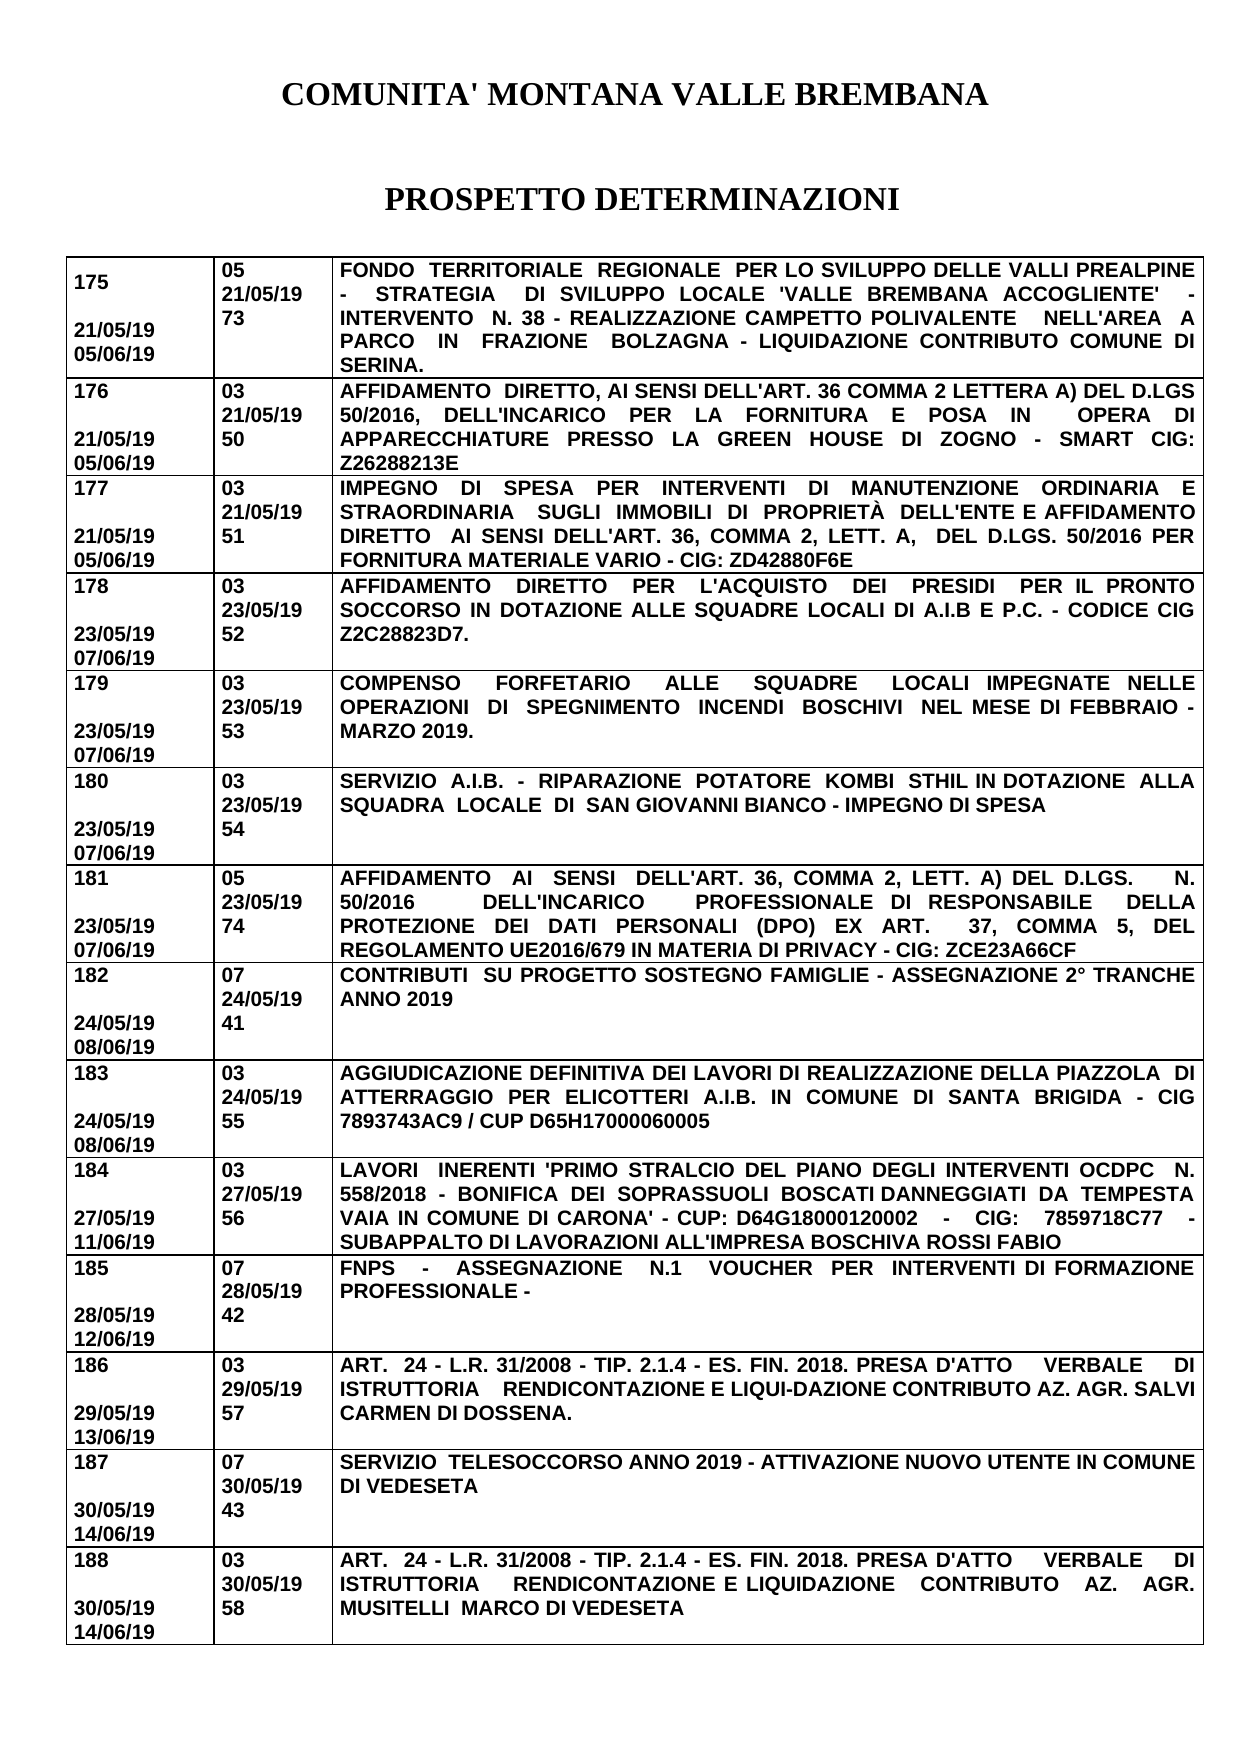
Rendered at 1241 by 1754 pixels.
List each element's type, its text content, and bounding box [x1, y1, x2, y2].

table_cell AGGIUDICAZIONE DEFINITIVA DEI LAVORI DI REALIZZAZIONE DELLA PIAZZOLA DI ATTERRAGGIO PER ELICOTTERI A.I.B. IN COMUNE DI SANTA BRIGIDA - CIG 7893743AC9 / CUP D65H17000060005 [333, 1061, 1203, 1156]
table_cell 180 23/05/19 07/06/19 [67, 768, 213, 864]
table_cell 187 30/05/19 14/06/19 [67, 1450, 213, 1546]
table_cell SERVIZIO A.I.B. - RIPARAZIONE POTATORE KOMBI STHIL IN DOTAZIONE ALLA SQUADRA LOCALE DI SAN GIOVANNI BIANCO - IMPEGNO DI SPESA [333, 768, 1203, 864]
table_cell 05 21/05/19 73 [215, 258, 332, 377]
table_cell AFFIDAMENTO DIRETTO, AI SENSI DELL'ART. 36 COMMA 2 LETTERA A) DEL D.LGS 50/2016, DELL'INCARICO PER LA FORNITURA E POSA IN OPERA DI APPARECCHIATURE PRESSO LA GREEN HOUSE DI ZOGNO - SMART CIG: Z26288213E [333, 379, 1203, 475]
table_cell AFFIDAMENTO AI SENSI DELL'ART. 36, COMMA 2, LETT. A) DEL D.LGS. N. 50/2016 DELL'INCARICO PROFESSIONALE DI RESPONSABILE DELLA PROTEZIONE DEI DATI PERSONALI (DPO) EX ART. 37, COMMA 5, DEL REGOLAMENTO UE2016/679 IN MATERIA DI PRIVACY - CIG: ZCE23A66CF [333, 866, 1203, 962]
table_cell 03 23/05/19 53 [215, 671, 332, 767]
table_cell 178 23/05/19 07/06/19 [67, 574, 213, 669]
table_cell 03 23/05/19 52 [215, 574, 332, 669]
table_cell 186 29/05/19 13/06/19 [67, 1353, 213, 1449]
table_cell COMPENSO FORFETARIO ALLE SQUADRE LOCALI IMPEGNATE NELLE OPERAZIONI DI SPEGNIMENTO INCENDI BOSCHIVI NEL MESE DI FEBBRAIO - MARZO 2019. [333, 671, 1203, 767]
table_cell 03 29/05/19 57 [215, 1353, 332, 1449]
table_cell 03 21/05/19 50 [215, 379, 332, 475]
table_cell 176 21/05/19 05/06/19 [67, 379, 213, 475]
table_cell 175 21/05/19 05/06/19 [67, 258, 213, 377]
table_cell 03 27/05/19 56 [215, 1158, 332, 1254]
table_cell ART. 24 - L.R. 31/2008 - TIP. 2.1.4 - ES. FIN. 2018. PRESA D'ATTO VERBALE DI ISTRUTTORIA RENDICONTAZIONE E LIQUI-DAZIONE CONTRIBUTO AZ. AGR. SALVI CARMEN DI DOSSENA. [333, 1353, 1203, 1449]
table_cell 182 24/05/19 08/06/19 [67, 963, 213, 1059]
table_cell 184 27/05/19 11/06/19 [67, 1158, 213, 1254]
table_cell 183 24/05/19 08/06/19 [67, 1061, 213, 1156]
table_cell CONTRIBUTI SU PROGETTO SOSTEGNO FAMIGLIE - ASSEGNAZIONE 2° TRANCHE ANNO 2019 [333, 963, 1203, 1059]
table_cell 07 28/05/19 42 [215, 1256, 332, 1351]
table_cell AFFIDAMENTO DIRETTO PER L'ACQUISTO DEI PRESIDI PER IL PRONTO SOCCORSO IN DOTAZIONE ALLE SQUADRE LOCALI DI A.I.B E P.C. - CODICE CIG Z2C28823D7. [333, 574, 1203, 669]
table_cell FONDO TERRITORIALE REGIONALE PER LO SVILUPPO DELLE VALLI PREALPINE - STRATEGIA DI SVILUPPO LOCALE 'VALLE BREMBANA ACCOGLIENTE' - INTERVENTO N. 38 - REALIZZAZIONE CAMPETTO POLIVALENTE NELL'AREA A PARCO IN FRAZIONE BOLZAGNA - LIQUIDAZIONE CONTRIBUTO COMUNE DI SERINA. [333, 258, 1203, 377]
table_cell 05 23/05/19 74 [215, 866, 332, 962]
table_cell ART. 24 - L.R. 31/2008 - TIP. 2.1.4 - ES. FIN. 2018. PRESA D'ATTO VERBALE DI ISTRUTTORIA RENDICONTAZIONE E LIQUIDAZIONE CONTRIBUTO AZ. AGR. MUSITELLI MARCO DI VEDESETA [333, 1548, 1203, 1643]
table_cell 188 30/05/19 14/06/19 [67, 1548, 213, 1643]
table_cell FNPS - ASSEGNAZIONE N.1 VOUCHER PER INTERVENTI DI FORMAZIONE PROFESSIONALE - [333, 1256, 1203, 1351]
table_cell 179 23/05/19 07/06/19 [67, 671, 213, 767]
table_cell 03 30/05/19 58 [215, 1548, 332, 1643]
table_cell 03 24/05/19 55 [215, 1061, 332, 1156]
table_cell 181 23/05/19 07/06/19 [67, 866, 213, 962]
table_cell SERVIZIO TELESOCCORSO ANNO 2019 - ATTIVAZIONE NUOVO UTENTE IN COMUNE DI VEDESETA [333, 1450, 1203, 1546]
table_cell 07 30/05/19 43 [215, 1450, 332, 1546]
table_cell 185 28/05/19 12/06/19 [67, 1256, 213, 1351]
table_cell 03 23/05/19 54 [215, 768, 332, 864]
table_cell 03 21/05/19 51 [215, 476, 332, 572]
table_cell 177 21/05/19 05/06/19 [67, 476, 213, 572]
table_cell 07 24/05/19 41 [215, 963, 332, 1059]
table_cell LAVORI INERENTI 'PRIMO STRALCIO DEL PIANO DEGLI INTERVENTI OCDPC N. 558/2018 - BONIFICA DEI SOPRASSUOLI BOSCATI DANNEGGIATI DA TEMPESTA VAIA IN COMUNE DI CARONA' - CUP: D64G18000120002 - CIG: 7859718C77 - SUBAPPALTO DI LAVORAZIONI ALL'IMPRESA BOSCHIVA ROSSI FABIO [333, 1158, 1203, 1254]
table_cell IMPEGNO DI SPESA PER INTERVENTI DI MANUTENZIONE ORDINARIA E STRAORDINARIA SUGLI IMMOBILI DI PROPRIETÀ DELL'ENTE E AFFIDAMENTO DIRETTO AI SENSI DELL'ART. 36, COMMA 2, LETT. A, DEL D.LGS. 50/2016 PER FORNITURA MATERIALE VARIO - CIG: ZD42880F6E [333, 476, 1203, 572]
